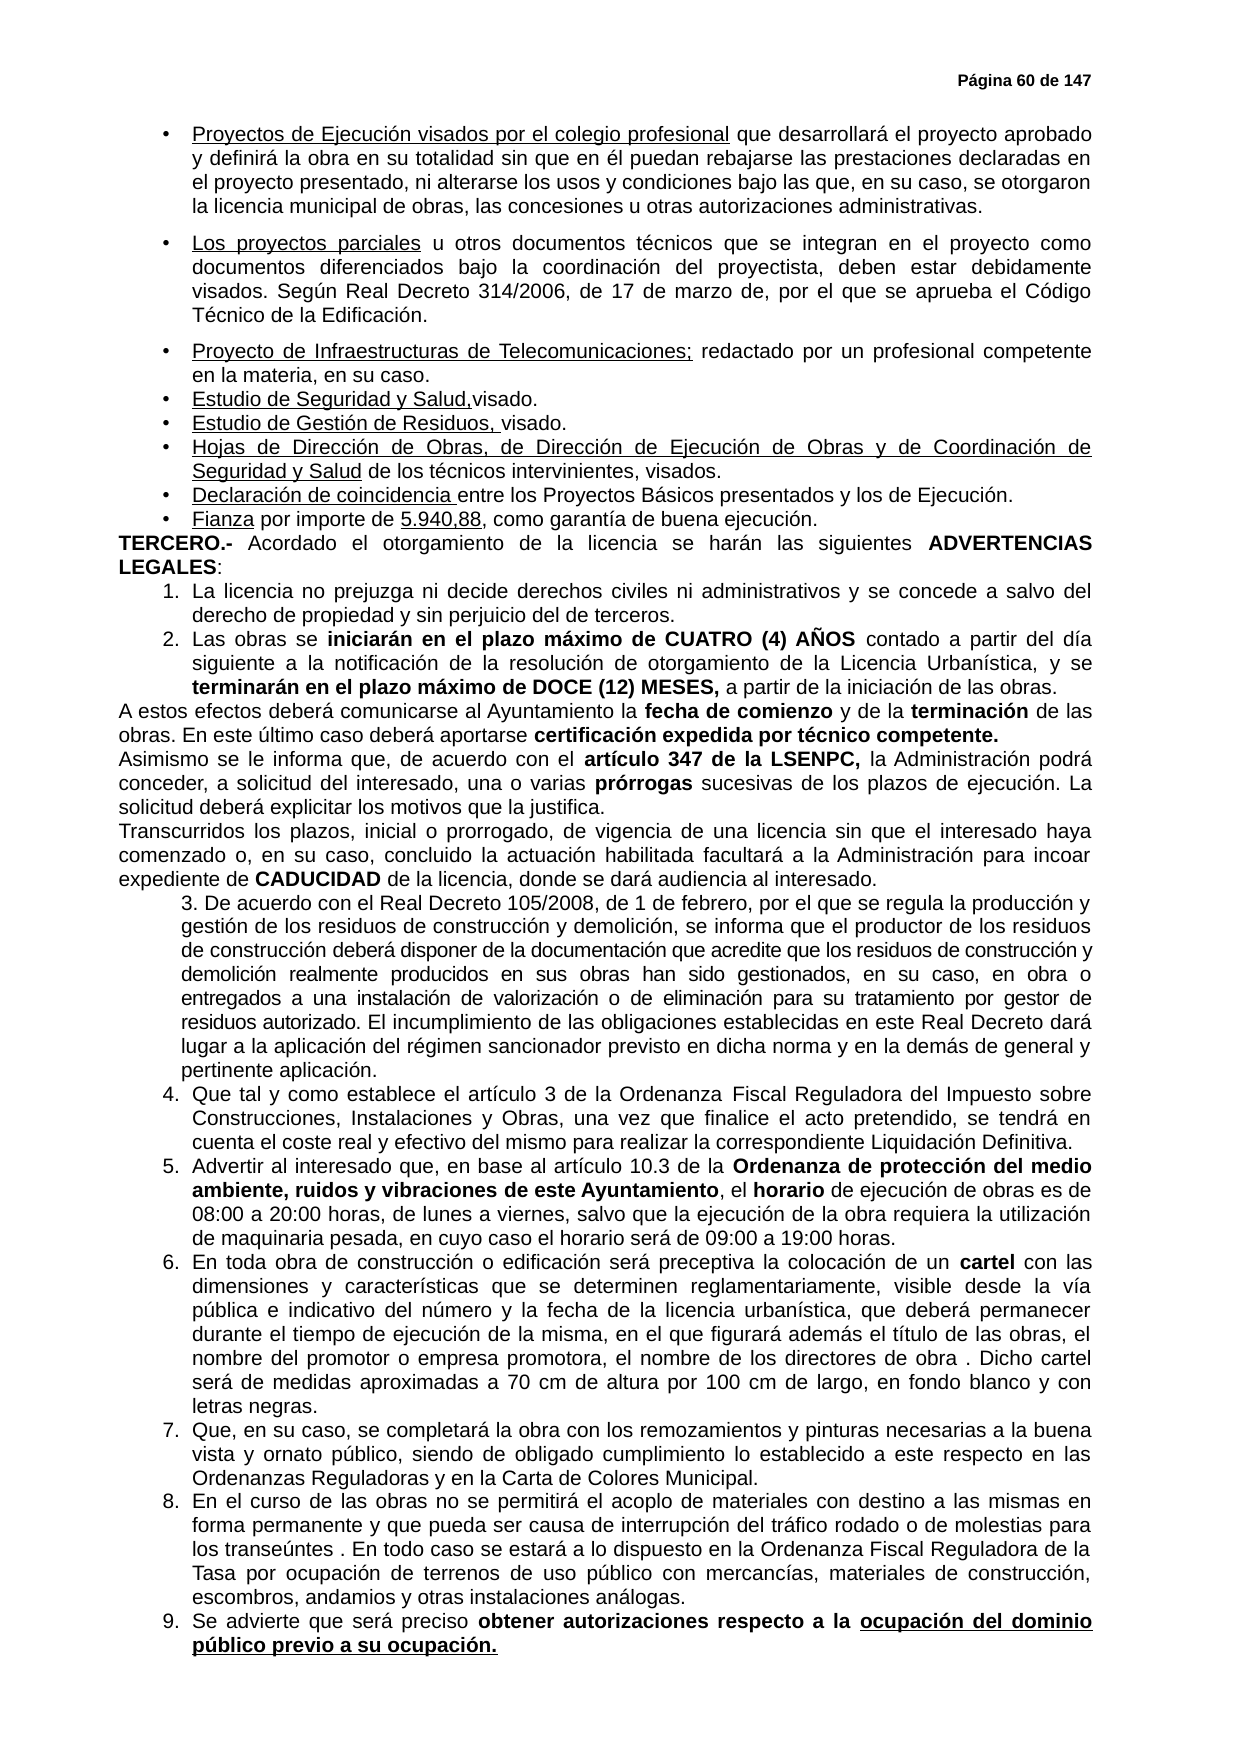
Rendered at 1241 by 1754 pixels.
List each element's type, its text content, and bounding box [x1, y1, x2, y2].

list Los proyectos parciales u otros documentos técnicos que se integran en el proyecto como documentos diferenciados bajo la coordinación del proyectista, deben estar debidamente visados. Según Real Decreto 314/2006, de 17 de marzo de, por el que se aprueba el Código Técnico de la Edificación. [162, 230, 1092, 326]
list Proyectos de Ejecución visados por el colegio profesional que desarrollará el proyecto aprobado y definirá la obra en su totalidad sin que en él puedan rebajarse las prestaciones declaradas en el proyecto presentado, ni alterarse los usos y condiciones bajo las que, en su caso, se otorgaron la licencia municipal de obras, las concesiones u otras autorizaciones administrativas. [162, 122, 1092, 218]
list Estudio de Gestión de Residuos, visado. [162, 411, 1092, 435]
list Las obras se iniciarán en el plazo máximo de CUATRO (4) AÑOS contado a partir del día siguiente a la notificación de la resolución de otorgamiento de la Licencia Urbanística, y se terminarán en el plazo máximo de DOCE (12) MESES, a partir de la iniciación de las obras. [162, 627, 1092, 699]
text Transcurridos los plazos, inicial o prorrogado, de vigencia de una licencia sin que el interesado haya comenzado o, en su caso, concluido la actuación habilitada facultará a la Administración para incoar expediente de CADUCIDAD de la licencia, donde se dará audiencia al interesado. [118, 818, 1092, 890]
list Fianza por importe de 5.940,88, como garantía de buena ejecución. [162, 507, 1092, 531]
list En el curso de las obras no se permitirá el acoplo de materiales con destino a las mismas en forma permanente y que pueda ser causa de interrupción del tráfico rodado o de molestias para los transeúntes . En todo caso se estará a lo dispuesto en la Ordenanza Fiscal Reguladora de la Tasa por ocupación de terrenos de uso público con mercancías, materiales de construcción, escombros, andamios y otras instalaciones análogas. [162, 1489, 1092, 1609]
text Asimismo se le informa que, de acuerdo con el artículo 347 de la LSENPC, la Administración podrá conceder, a solicitud del interesado, una o varias prórrogas sucesivas de los plazos de ejecución. La solicitud deberá explicitar los motivos que la justifica. [118, 747, 1092, 818]
list Hojas de Dirección de Obras, de Dirección de Ejecución de Obras y de Coordinación de Seguridad y Salud de los técnicos intervinientes, visados. [162, 435, 1092, 483]
list Advertir al interesado que, en base al artículo 10.3 de la Ordenanza de protección del medio ambiente, ruidos y vibraciones de este Ayuntamiento, el horario de ejecución de obras es de 08:00 a 20:00 horas, de lunes a viernes, salvo que la ejecución de la obra requiera la utilización de maquinaria pesada, en cuyo caso el horario será de 09:00 a 19:00 horas. [162, 1154, 1092, 1250]
list Proyecto de Infraestructuras de Telecomunicaciones; redactado por un profesional competente en la materia, en su caso. [162, 339, 1092, 387]
list Declaración de coincidencia entre los Proyectos Básicos presentados y los de Ejecución. [162, 483, 1092, 507]
text 3. De acuerdo con el Real Decreto 105/2008, de 1 de febrero, por el que se regula la producción y gestión de los residuos de construcción y demolición, se informa que el productor de los residuos de construcción deberá disponer de la documentación que acredite que los residuos de construcción y demolición realmente producidos en sus obras han sido gestionados, en su caso, en obra o entregados a una instalación de valorización o de eliminación para su tratamiento por gestor de residuos autorizado. El incumplimiento de las obligaciones establecidas en este Real Decreto dará lugar a la aplicación del régimen sancionador previsto en dicha norma y en la demás de general y pertinente aplicación. [181, 890, 1092, 1082]
list Estudio de Seguridad y Salud,visado. [162, 387, 1092, 411]
list Que, en su caso, se completará la obra con los remozamientos y pinturas necesarias a la buena vista y ornato público, siendo de obligado cumplimiento lo establecido a este respecto en las Ordenanzas Reguladoras y en la Carta de Colores Municipal. [162, 1417, 1092, 1489]
list En toda obra de construcción o edificación será preceptiva la colocación de un cartel con las dimensiones y características que se determinen reglamentariamente, visible desde la vía pública e indicativo del número y la fecha de la licencia urbanística, que deberá permanecer durante el tiempo de ejecución de la misma, en el que figurará además el título de las obras, el nombre del promotor o empresa promotora, el nombre de los directores de obra . Dicho cartel será de medidas aproximadas a 70 cm de altura por 100 cm de largo, en fondo blanco y con letras negras. [162, 1250, 1092, 1417]
list Que tal y como establece el artículo 3 de la Ordenanza Fiscal Reguladora del Impuesto sobre Construcciones, Instalaciones y Obras, una vez que finalice el acto pretendido, se tendrá en cuenta el coste real y efectivo del mismo para realizar la correspondiente Liquidación Definitiva. [162, 1082, 1092, 1154]
list Se advierte que será preciso obtener autorizaciones respecto a la ocupación del dominio público previo a su ocupación. [162, 1609, 1092, 1657]
list La licencia no prejuzga ni decide derechos civiles ni administrativos y se concede a salvo del derecho de propiedad y sin perjuicio del de terceros. [162, 579, 1092, 627]
text A estos efectos deberá comunicarse al Ayuntamiento la fecha de comienzo y de la terminación de las obras. En este último caso deberá aportarse certificación expedida por técnico competente. [118, 699, 1092, 747]
text TERCERO.- Acordado el otorgamiento de la licencia se harán las siguientes ADVERTENCIAS LEGALES: [118, 531, 1092, 579]
